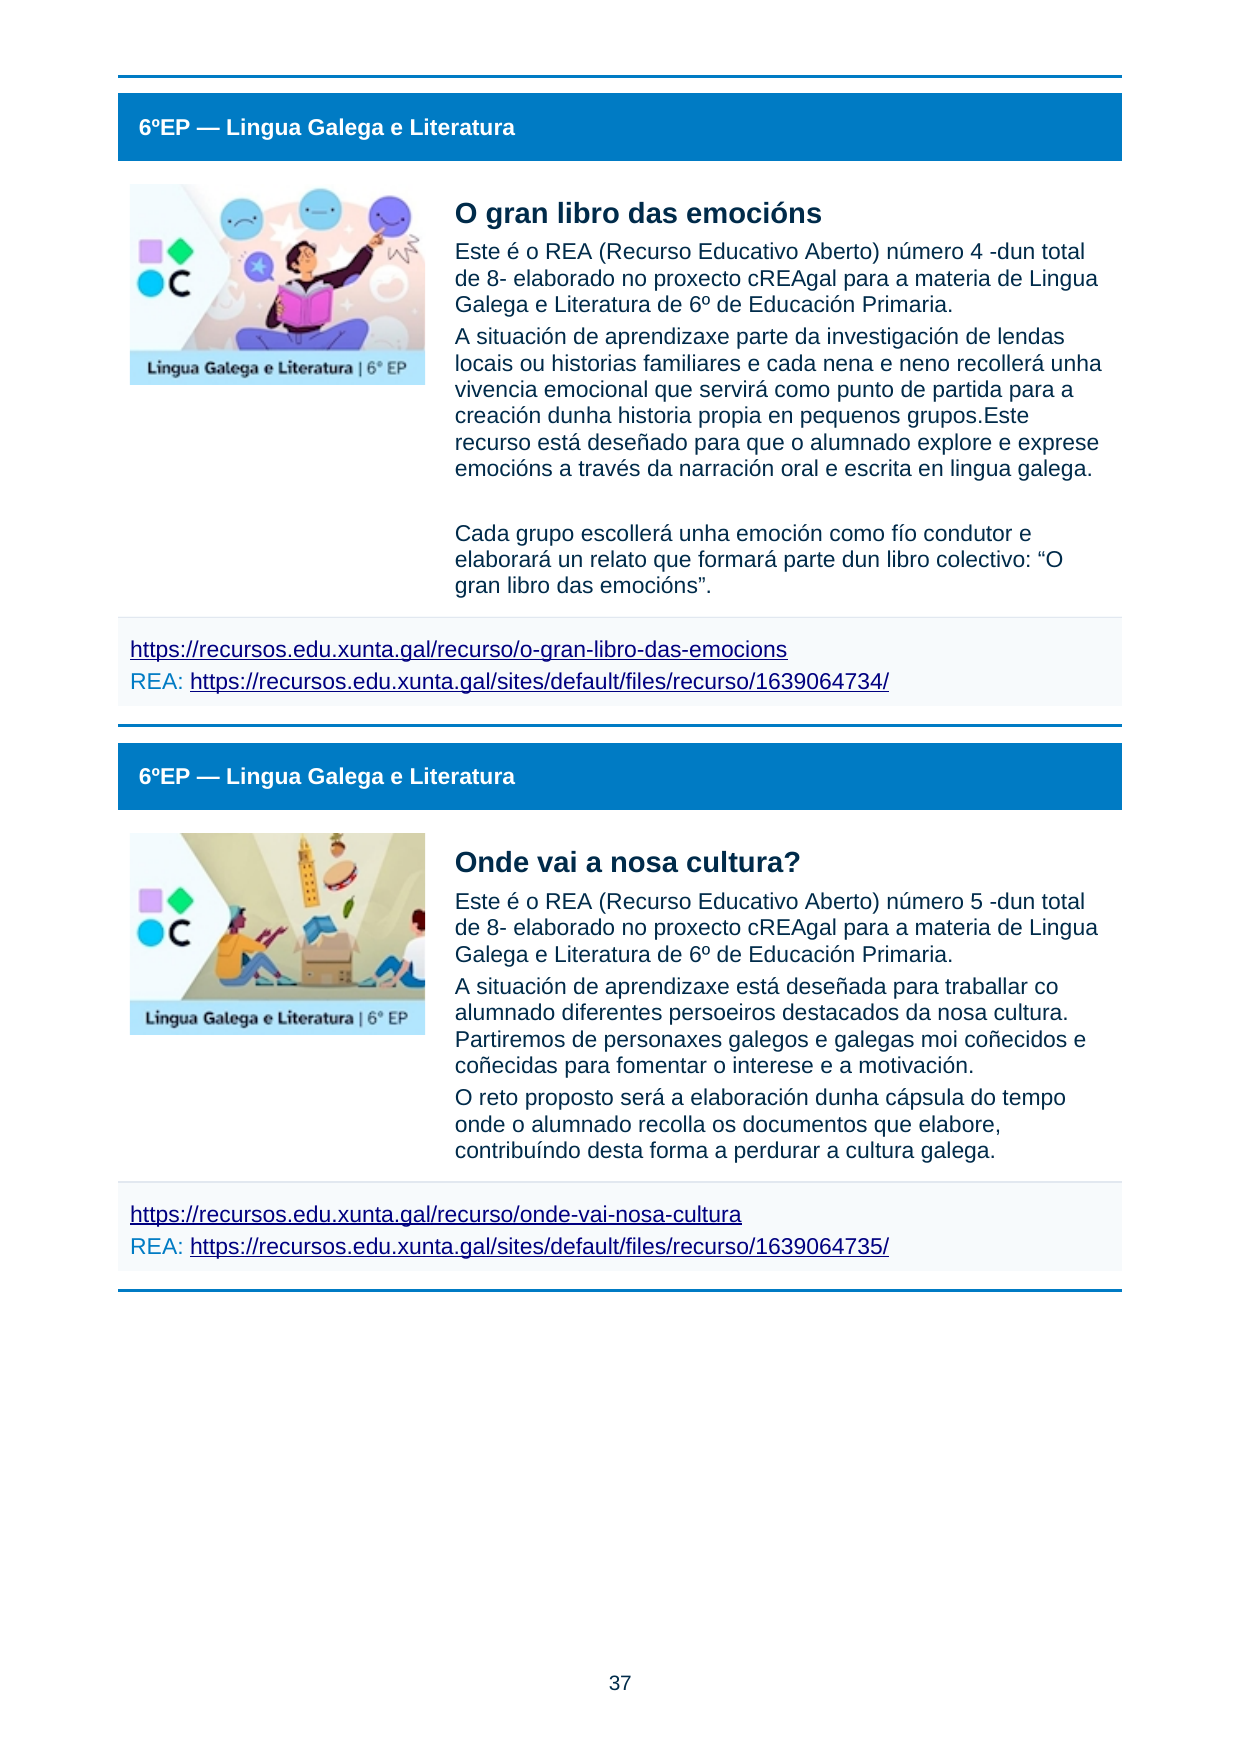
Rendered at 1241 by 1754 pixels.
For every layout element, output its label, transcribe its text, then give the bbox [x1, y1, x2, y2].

table_header Onde vai a nosa cultura? Este é o REA (Recurso Educativo Aberto) número 5 -dun total de 8- elaborado no proxecto cREAgal para a materia de Lingua Galega e Literatura de 6º de Educación Primaria. A situación de aprendizaxe está deseñada para traballar co alumnado diferentes persoeiros destacados da nosa cultura. Partiremos de personaxes galegos e galegas moi coñecidos e coñecidas para fomentar o interese e a motivación. O reto proposto será a elaboración dunha cápsula do tempo onde o alumnado recolla os documentos que elabore, contribuíndo desta forma a perdurar a cultura galega. [443, 822, 1122, 1181]
table_header O gran libro das emocións Este é o REA (Recurso Educativo Aberto) número 4 -dun total de 8- elaborado no proxecto cREAgal para a materia de Lingua Galega e Literatura de 6º de Educación Primaria. A situación de aprendizaxe parte da investigación de lendas locais ou historias familiares e cada nena e neno recollerá unha vivencia emocional que servirá como punto de partida para a creación dunha historia propia en pequenos grupos.Este recurso está deseñado para que o alumnado explore e exprese emocións a través da narración oral e escrita en lingua galega. Cada grupo escollerá unha emoción como fío condutor e elaborará un relato que formará parte dun libro colectivo: “O gran libro das emocións”. [443, 173, 1122, 616]
table_cell https://recursos.edu.xunta.gal/recurso/onde-vai-nosa-cultura REA: https://recursos.edu.xunta.gal/sites/default/files/recurso/1639064735/ [118, 1183, 1122, 1271]
table_cell https://recursos.edu.xunta.gal/recurso/o-gran-libro-das-emocions REA: https://recursos.edu.xunta.gal/sites/default/files/recurso/1639064734/ [118, 618, 1122, 706]
table_header 6ºEP — Lingua Galega e Literatura [118, 93, 1122, 161]
picture [129, 833, 426, 1035]
table_header [118, 822, 443, 1181]
table_header 6ºEP — Lingua Galega e Literatura [118, 743, 1122, 810]
table_header [118, 173, 443, 616]
picture [129, 184, 426, 385]
